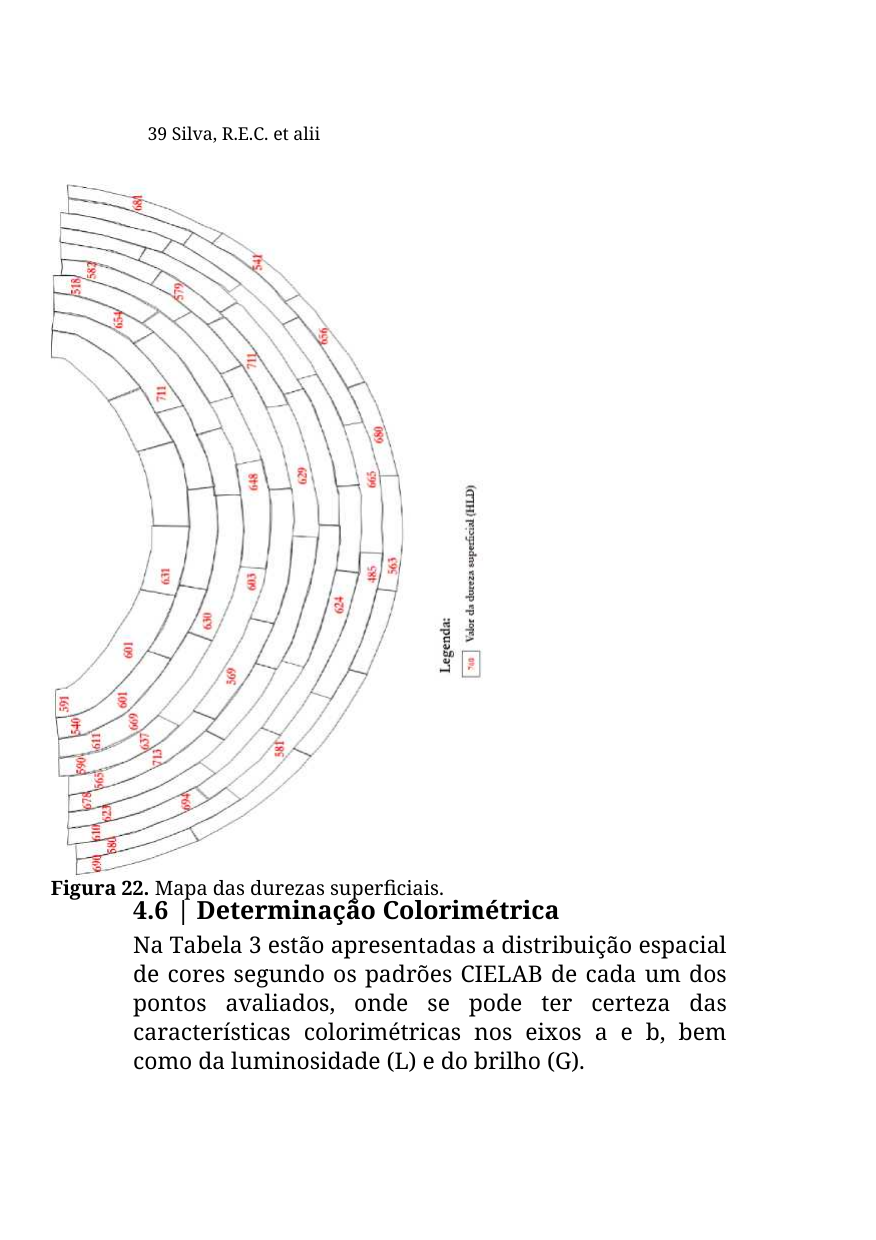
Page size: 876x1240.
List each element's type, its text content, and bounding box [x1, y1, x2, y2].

text Figura 22. Mapa das durezas superficiais. [51, 880, 484, 899]
text Na Tabela 3 estão apresentadas a distribuição espacial de cores segundo os padrões CIELAB de cada um dos pontos avaliados, onde se pode ter certeza das características colorimétricas nos eixos a e b, bem como da luminosidade (L) e do brilho (G). [133, 931, 728, 1076]
subtitle 4.6 | Determinação Colorimétrica [133, 184, 759, 924]
picture [50, 184, 484, 880]
